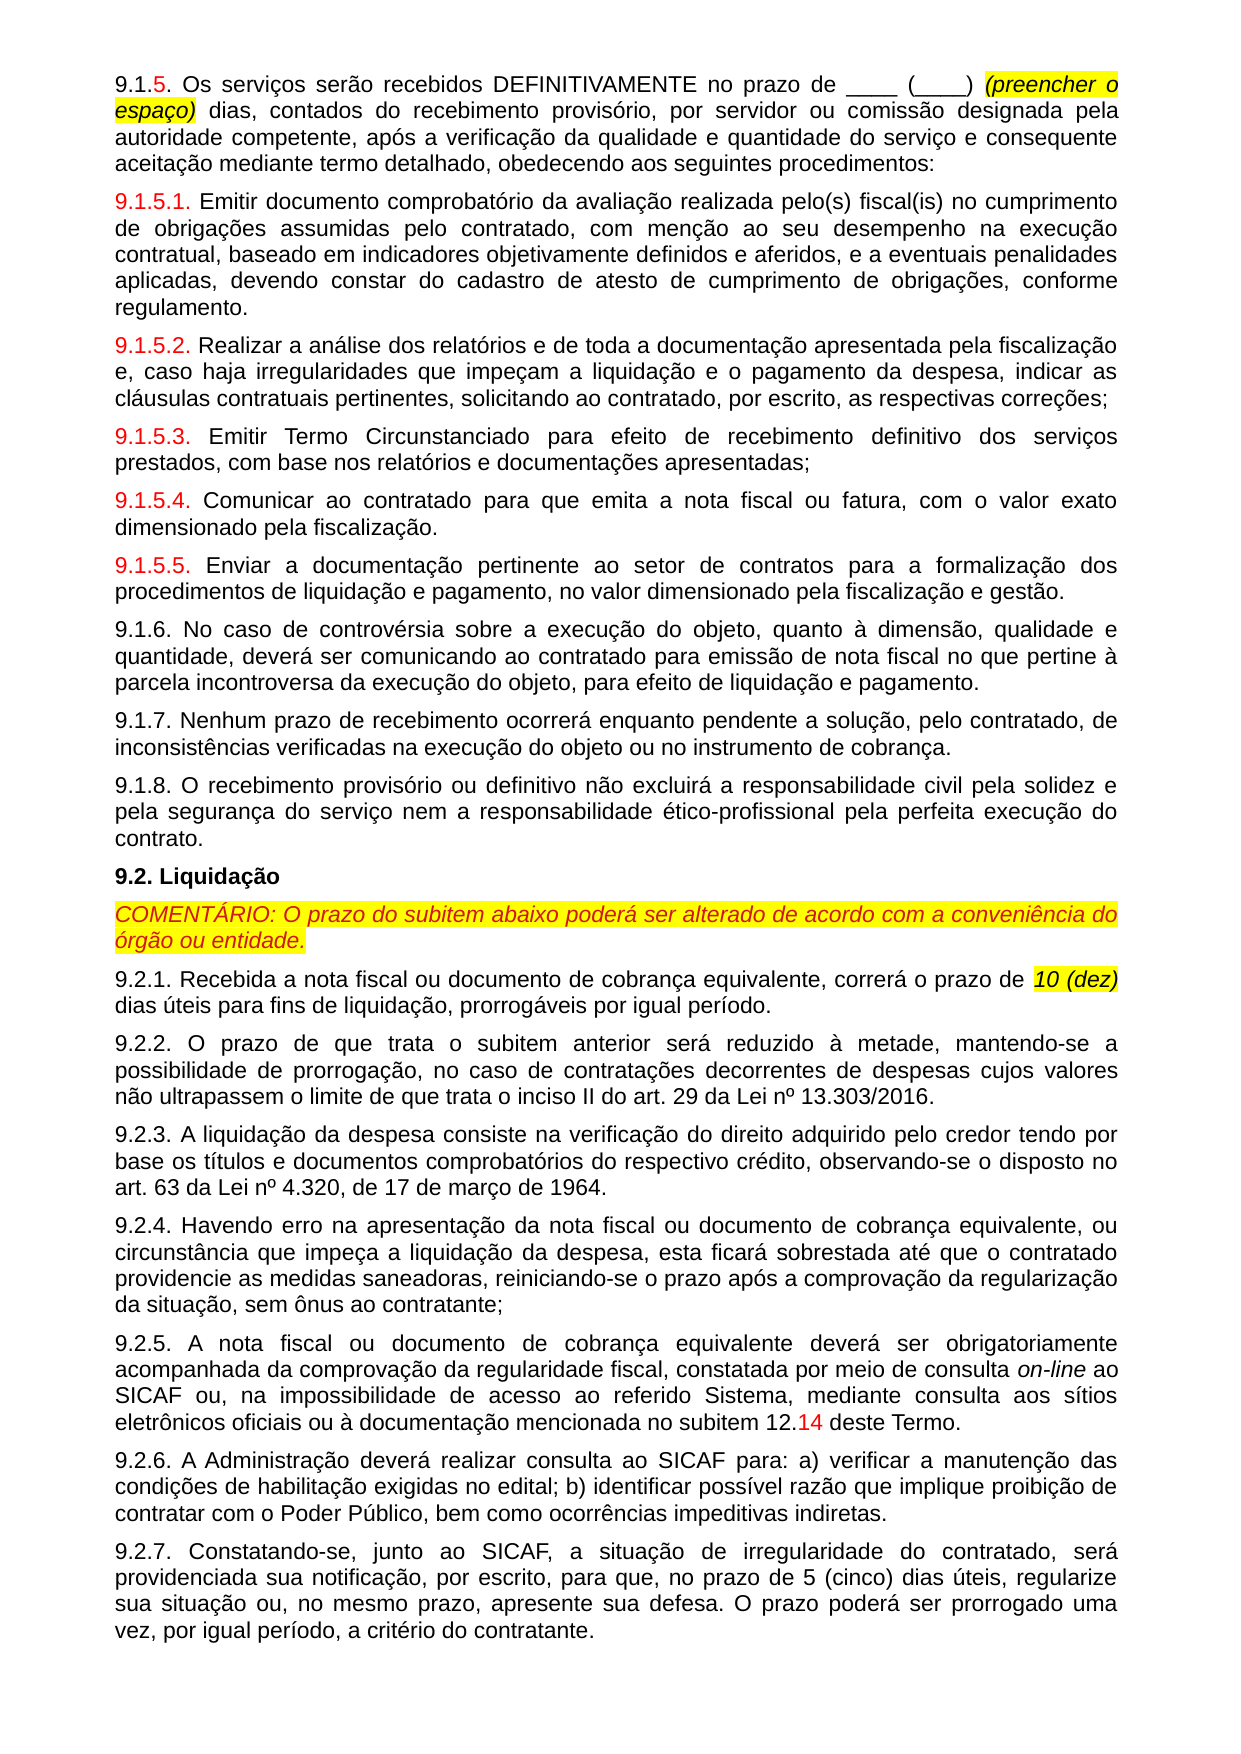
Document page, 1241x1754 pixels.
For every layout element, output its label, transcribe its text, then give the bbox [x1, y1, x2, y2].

text 9.1.5.2. Realizar a análise dos relatórios e de toda a documentação apresentada pela fiscalização e, caso haja irregularidades que impeçam a liquidação e o pagamento da despesa, indicar as cláusulas contratuais pertinentes, solicitando ao contratado, por escrito, as respectivas correções; [114, 332, 1118, 411]
text 9.2.2. O prazo de que trata o subitem anterior será reduzido à metade, mantendo-se a possibilidade de prorrogação, no caso de contratações decorrentes de despesas cujos valores não ultrapassem o limite de que trata o inciso II do art. 29 da Lei nº 13.303/2016. [114, 1030, 1118, 1109]
text 9.1.5.4. Comunicar ao contratado para que emita a nota fiscal ou fatura, com o valor exato dimensionado pela fiscalização. [114, 487, 1118, 540]
text 9.2.6. A Administração deverá realizar consulta ao SICAF para: a) verificar a manutenção das condições de habilitação exigidas no edital; b) identificar possível razão que implique proibição de contratar com o Poder Público, bem como ocorrências impeditivas indiretas. [114, 1447, 1118, 1526]
text 9.2.7. Constatando-se, junto ao SICAF, a situação de irregularidade do contratado, será providenciada sua notificação, por escrito, para que, no prazo de 5 (cinco) dias úteis, regularize sua situação ou, no mesmo prazo, apresente sua defesa. O prazo poderá ser prorrogado uma vez, por igual período, a critério do contratante. [114, 1538, 1118, 1643]
text 9.1.8. O recebimento provisório ou definitivo não excluirá a responsabilidade civil pela solidez e pela segurança do serviço nem a responsabilidade ético-profissional pela perfeita execução do contrato. [114, 772, 1118, 851]
text 9.1.7. Nenhum prazo de recebimento ocorrerá enquanto pendente a solução, pelo contratado, de inconsistências verificadas na execução do objeto ou no instrumento de cobrança. [114, 707, 1118, 760]
text 9.1.5.5. Enviar a documentação pertinente ao setor de contratos para a formalização dos procedimentos de liquidação e pagamento, no valor dimensionado pela fiscalização e gestão. [114, 552, 1118, 604]
text 9.2.1. Recebida a nota fiscal ou documento de cobrança equivalente, correrá o prazo de 10 (dez) dias úteis para fins de liquidação, prorrogáveis por igual período. [114, 966, 1118, 1018]
text 9.2. Liquidação [114, 863, 1118, 889]
text 9.2.4. Havendo erro na apresentação da nota fiscal ou documento de cobrança equivalente, ou circunstância que impeça a liquidação da despesa, esta ficará sobrestada até que o contratado providencie as medidas saneadoras, reiniciando-se o prazo após a comprovação da regularização da situação, sem ônus ao contratante; [114, 1212, 1118, 1318]
text 9.1.6. No caso de controvérsia sobre a execução do objeto, quanto à dimensão, qualidade e quantidade, deverá ser comunicando ao contratado para emissão de nota fiscal no que pertine à parcela incontroversa da execução do objeto, para efeito de liquidação e pagamento. [114, 616, 1118, 696]
text 9.2.3. A liquidação da despesa consiste na verificação do direito adquirido pelo credor tendo por base os títulos e documentos comprobatórios do respectivo crédito, observando-se o disposto no art. 63 da Lei nº 4.320, de 17 de março de 1964. [114, 1121, 1118, 1200]
text COMENTÁRIO: O prazo do subitem abaixo poderá ser alterado de acordo com a conveniência do órgão ou entidade. [114, 901, 1118, 954]
text 9.1.5. Os serviços serão recebidos DEFINITIVAMENTE no prazo de ____ (____) (preencher o espaço) dias, contados do recebimento provisório, por servidor ou comissão designada pela autoridade competente, após a verificação da qualidade e quantidade do serviço e consequente aceitação mediante termo detalhado, obedecendo aos seguintes procedimentos: [114, 71, 1118, 176]
text 9.2.5. A nota fiscal ou documento de cobrança equivalente deverá ser obrigatoriamente acompanhada da comprovação da regularidade fiscal, constatada por meio de consulta on-line ao SICAF ou, na impossibilidade de acesso ao referido Sistema, mediante consulta aos sítios eletrônicos oficiais ou à documentação mencionada no subitem 12.14 deste Termo. [114, 1329, 1118, 1435]
text 9.1.5.1. Emitir documento comprobatório da avaliação realizada pelo(s) fiscal(is) no cumprimento de obrigações assumidas pelo contratado, com menção ao seu desempenho na execução contratual, baseado em indicadores objetivamente definidos e aferidos, e a eventuais penalidades aplicadas, devendo constar do cadastro de atesto de cumprimento de obrigações, conforme regulamento. [114, 188, 1118, 320]
text 9.1.5.3. Emitir Termo Circunstanciado para efeito de recebimento definitivo dos serviços prestados, com base nos relatórios e documentações apresentadas; [114, 423, 1118, 475]
